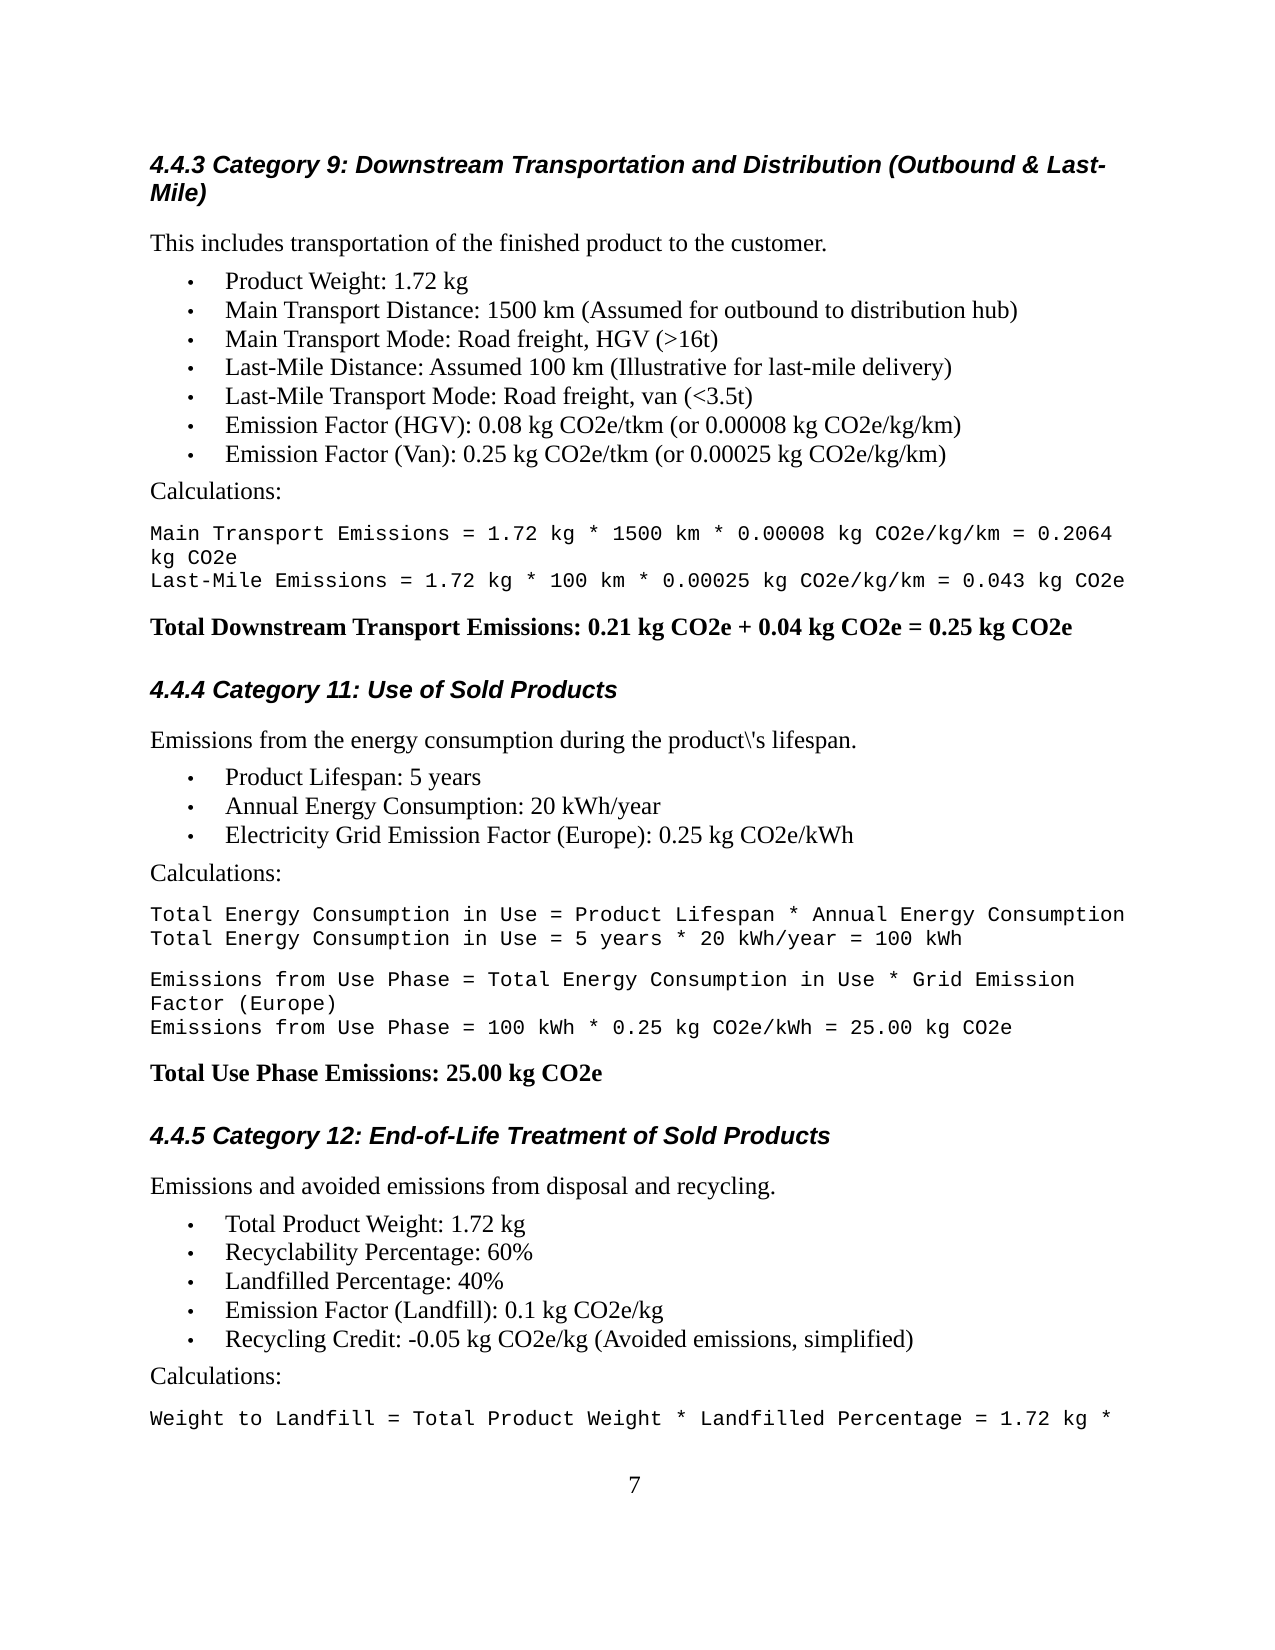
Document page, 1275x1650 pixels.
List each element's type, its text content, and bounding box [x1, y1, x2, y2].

text Weight to Landfill = Total Product Weight * Landfilled Percentage = 1.72 kg * [150, 1408, 1125, 1432]
text Main Transport Emissions = 1.72 kg * 1500 km * 0.00008 kg CO2e/kg/km = 0.2064 kg CO2e Last-Mile Emissions = 1.72 kg * 100 km * 0.00025 kg CO2e/kg/km = 0.043 kg CO2e [150, 523, 1125, 594]
list Emission Factor (HGV): 0.08 kg CO2e/tkm (or 0.00008 kg CO2e/kg/km) [187, 410, 1125, 439]
list Product Weight: 1.72 kg [187, 266, 1125, 295]
list Main Transport Distance: 1500 km (Assumed for outbound to distribution hub) [187, 295, 1125, 324]
list Recycling Credit: -0.05 kg CO2e/kg (Avoided emissions, simplified) [187, 1324, 1125, 1352]
subtitle 4.4.4 Category 11: Use of Sold Products [150, 675, 1125, 703]
subtitle 4.4.5 Category 12: End-of-Life Treatment of Sold Products [150, 1121, 1125, 1149]
list Product Lifespan: 5 years [187, 762, 1125, 791]
text This includes transportation of the finished product to the customer. [150, 228, 1125, 257]
list Emission Factor (Landfill): 0.1 kg CO2e/kg [187, 1295, 1125, 1324]
subtitle 4.4.3 Category 9: Downstream Transportation and Distribution (Outbound & Last-Mile) [150, 150, 1125, 207]
list Total Product Weight: 1.72 kg [187, 1209, 1125, 1237]
text Calculations: [150, 476, 1125, 505]
text Total Use Phase Emissions: 25.00 kg CO2e [150, 1058, 1125, 1087]
list Last-Mile Distance: Assumed 100 km (Illustrative for last-mile delivery) [187, 352, 1125, 381]
list Landfilled Percentage: 40% [187, 1266, 1125, 1295]
text Total Downstream Transport Emissions: 0.21 kg CO2e + 0.04 kg CO2e = 0.25 kg CO2e [150, 612, 1125, 641]
text Emissions from the energy consumption during the product\'s lifespan. [150, 725, 1125, 753]
list Emission Factor (Van): 0.25 kg CO2e/tkm (or 0.00025 kg CO2e/kg/km) [187, 439, 1125, 467]
text Emissions and avoided emissions from disposal and recycling. [150, 1171, 1125, 1200]
list Last-Mile Transport Mode: Road freight, van (<3.5t) [187, 381, 1125, 410]
text Emissions from Use Phase = Total Energy Consumption in Use * Grid Emission Factor (Europe) Emissions from Use Phase = 100 kWh * 0.25 kg CO2e/kWh = 25.00 kg CO2e [150, 969, 1125, 1040]
text Total Energy Consumption in Use = Product Lifespan * Annual Energy Consumption Total Energy Consumption in Use = 5 years * 20 kWh/year = 100 kWh [150, 904, 1125, 952]
text Calculations: [150, 858, 1125, 886]
text Calculations: [150, 1361, 1125, 1390]
list Annual Energy Consumption: 20 kWh/year [187, 791, 1125, 820]
list Recyclability Percentage: 60% [187, 1237, 1125, 1266]
list Main Transport Mode: Road freight, HGV (>16t) [187, 324, 1125, 352]
list Electricity Grid Emission Factor (Europe): 0.25 kg CO2e/kWh [187, 820, 1125, 849]
